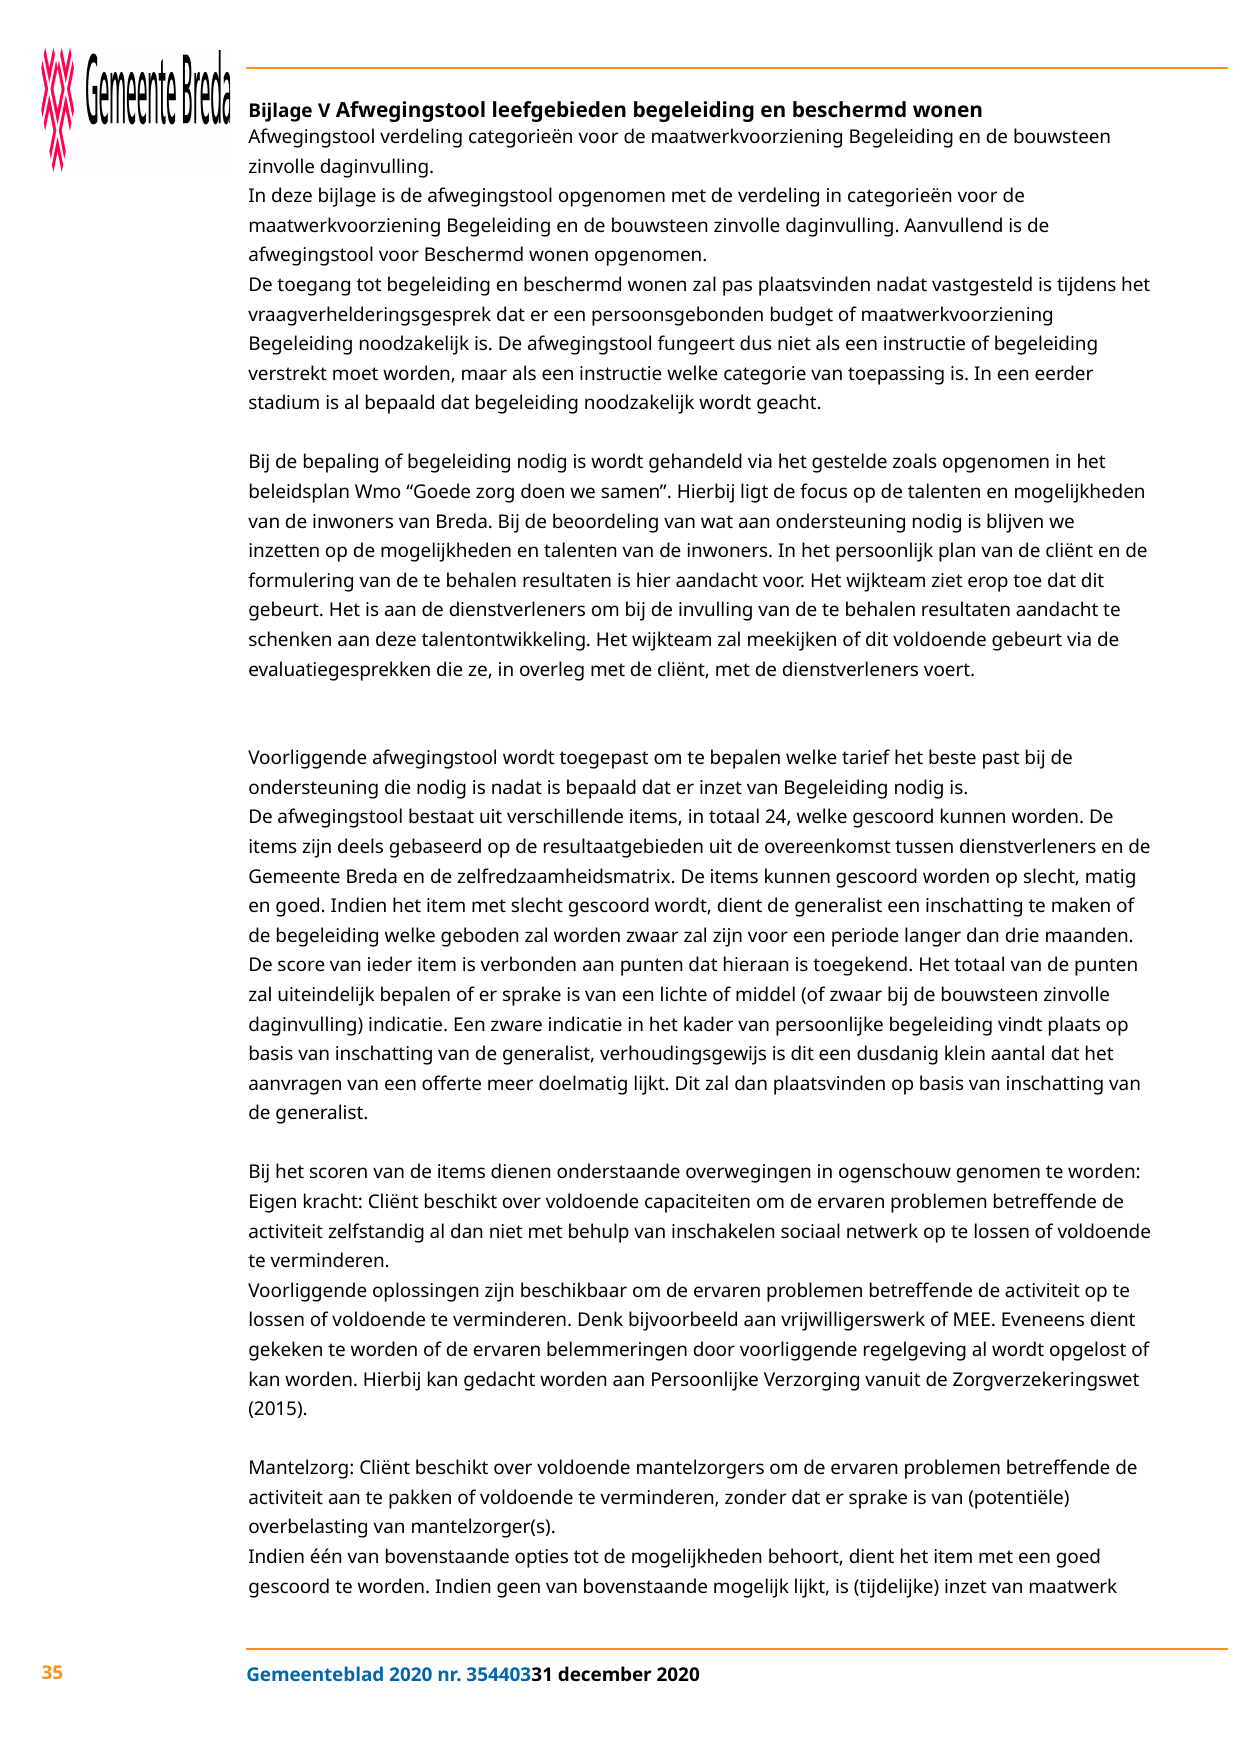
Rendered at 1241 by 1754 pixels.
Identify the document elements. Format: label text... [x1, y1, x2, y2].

text Mantelzorg: Cliënt beschikt over voldoende mantelzorgers om de ervaren problemen betreffende de activiteit aan te pakken of voldoende te verminderen, zonder dat er sprake is van (potentiële) overbelasting van mantelzorger(s). [248, 1454, 1152, 1539]
text Bij de bepaling of begeleiding nodig is wordt gehandeld via het gestelde zoals opgenomen in het beleidsplan Wmo “Goede zorg doen we samen”. Hierbij ligt de focus op de talenten en mogelijkheden van de inwoners van Breda. Bij de beoordeling van wat aan ondersteuning nodig is blijven we inzetten op de mogelijkheden en talenten van de inwoners. In het persoonlijk plan van de cliënt en de formulering van de te behalen resultaten is hier aandacht voor. Het wijkteam ziet erop toe dat dit gebeurt. Het is aan de dienstverleners om bij de invulling van de te behalen resultaten aandacht te schenken aan deze talentontwikkeling. Het wijkteam zal meekijken of dit voldoende gebeurt via de evaluatiegesprekken die ze, in overleg met de cliënt, met de dienstverleners voert. [248, 449, 1152, 682]
text Voorliggende afwegingstool wordt toegepast om te bepalen welke tarief het beste past bij de ondersteuning die nodig is nadat is bepaald dat er inzet van Begeleiding nodig is. [248, 744, 1152, 800]
text Afwegingstool verdeling categorieën voor de maatwerkvoorziening Begeleiding en de bouwsteen zinvolle daginvulling. [248, 123, 1152, 179]
text Voorliggende oplossingen zijn beschikbaar om de ervaren problemen betreffende de activiteit op te lossen of voldoende te verminderen. Denk bijvoorbeeld aan vrijwilligerswerk of MEE. Eveneens dient gekeken te worden of de ervaren belemmeringen door voorliggende regelgeving al wordt opgelost of kan worden. Hierbij kan gedacht worden aan Persoonlijke Verzorging vanuit de Zorgverzekeringswet (2015). [248, 1277, 1152, 1421]
text Indien één van bovenstaande opties tot de mogelijkheden behoort, dient het item met een goed gescoord te worden. Indien geen van bovenstaande mogelijk lijkt, is (tijdelijke) inzet van maatwerk [248, 1543, 1152, 1599]
picture [41, 47, 231, 172]
text In deze bijlage is de afwegingstool opgenomen met de verdeling in categorieën voor de maatwerkvoorziening Begeleiding en de bouwsteen zinvolle daginvulling. Aanvullend is de afwegingstool voor Beschermd wonen opgenomen. [248, 182, 1152, 267]
text Eigen kracht: Cliënt beschikt over voldoende capaciteiten om de ervaren problemen betreffende de activiteit zelfstandig al dan niet met behulp van inschakelen sociaal netwerk op te lossen of voldoende te verminderen. [248, 1188, 1152, 1273]
text Bijlage V Afwegingstool leefgebieden begeleiding en beschermd wonen [248, 95, 1152, 123]
text De afwegingstool bestaat uit verschillende items, in totaal 24, welke gescoord kunnen worden. De items zijn deels gebaseerd op de resultaatgebieden uit de overeenkomst tussen dienstverleners en de Gemeente Breda en de zelfredzaamheidsmatrix. De items kunnen gescoord worden op slecht, matig en goed. Indien het item met slecht gescoord wordt, dient de generalist een inschatting te maken of de begeleiding welke geboden zal worden zwaar zal zijn voor een periode langer dan drie maanden. De score van ieder item is verbonden aan punten dat hieraan is toegekend. Het totaal van de punten zal uiteindelijk bepalen of er sprake is van een lichte of middel (of zwaar bij de bouwsteen zinvolle daginvulling) indicatie. Een zware indicatie in het kader van persoonlijke begeleiding vindt plaats op basis van inschatting van de generalist, verhoudingsgewijs is dit een dusdanig klein aantal dat het aanvragen van een offerte meer doelmatig lijkt. Dit zal dan plaatsvinden op basis van inschatting van de generalist. [248, 804, 1152, 1125]
text Bij het scoren van de items dienen onderstaande overwegingen in ogenschouw genomen te worden: [248, 1159, 1152, 1184]
text De toegang tot begeleiding en beschermd wonen zal pas plaatsvinden nadat vastgesteld is tijdens het vraagverhelderingsgesprek dat er een persoonsgebonden budget of maatwerkvoorziening Begeleiding noodzakelijk is. De afwegingstool fungeert dus niet als een instructie of begeleiding verstrekt moet worden, maar als een instructie welke categorie van toepassing is. In een eerder stadium is al bepaald dat begeleiding noodzakelijk wordt geacht. [248, 271, 1152, 415]
